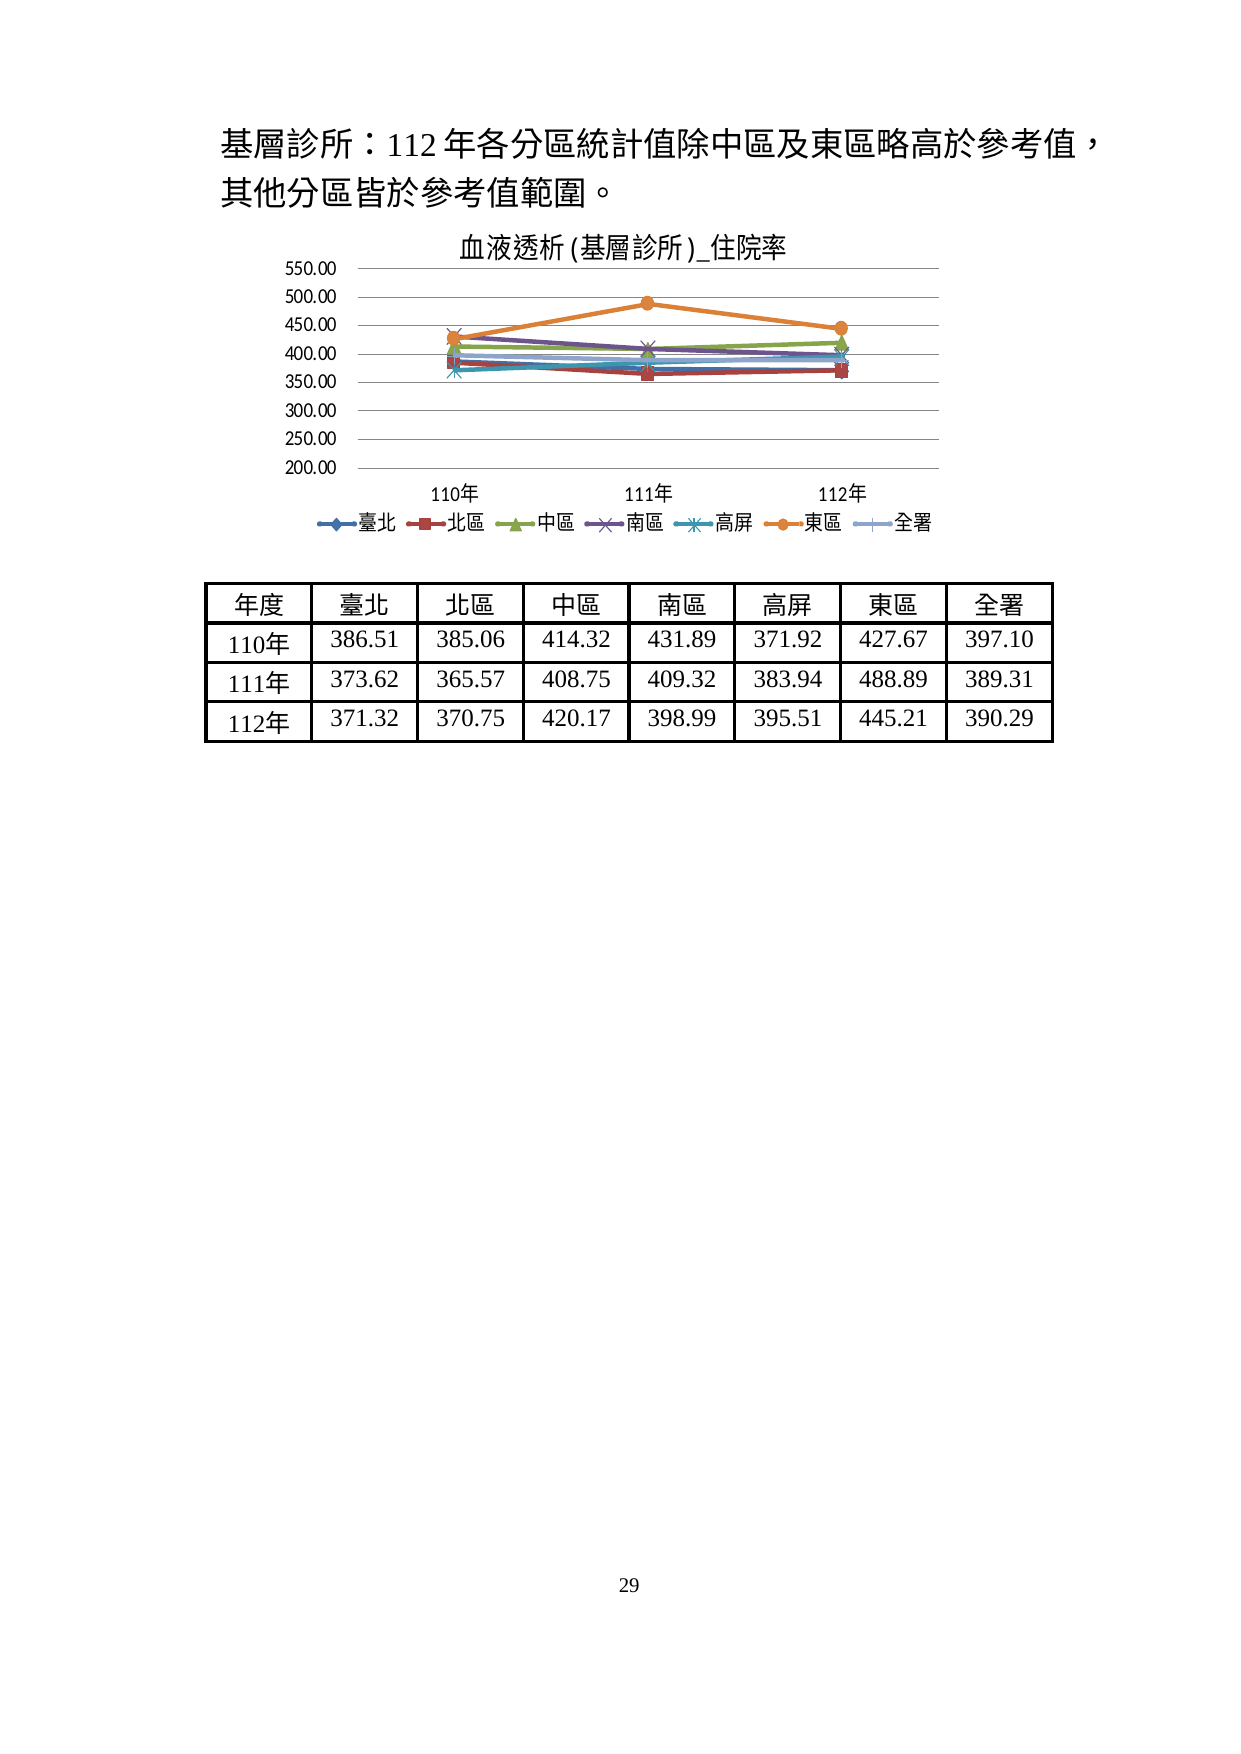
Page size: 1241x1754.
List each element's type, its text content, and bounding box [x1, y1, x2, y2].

table_header 北區 [419, 585, 522, 621]
table_header 東區 [842, 585, 945, 621]
table_cell 390.29 [948, 703, 1051, 739]
table_cell 398.99 [631, 703, 733, 739]
table_cell 111年 [208, 664, 310, 700]
table_cell 389.31 [948, 664, 1051, 700]
table_cell 414.32 [525, 625, 627, 661]
table_cell 386.51 [313, 625, 416, 661]
table_cell 408.75 [525, 664, 627, 700]
table_cell 371.32 [313, 703, 416, 739]
table_cell 383.94 [736, 664, 839, 700]
table_cell 365.57 [419, 664, 522, 700]
table_header 高屏 [736, 585, 839, 621]
table_cell 445.21 [842, 703, 945, 739]
table_cell 427.67 [842, 625, 945, 661]
table_cell 373.62 [313, 664, 416, 700]
table_cell 370.75 [419, 703, 522, 739]
table_cell 488.89 [842, 664, 945, 700]
table_cell 420.17 [525, 703, 627, 739]
table_header 臺北 [313, 585, 416, 621]
table_cell 110年 [208, 625, 310, 661]
table_header 中區 [525, 585, 627, 621]
table_cell 431.89 [631, 625, 733, 661]
table_header 全署 [948, 585, 1051, 621]
table_header 年度 [208, 585, 310, 621]
text 基層診所：112年各分區統計值除中區及東區略高於參考值，其他分區皆於參考值範圍。 [220, 118, 1111, 214]
table_cell 112年 [208, 703, 310, 739]
table_cell 395.51 [736, 703, 839, 739]
table_cell 409.32 [631, 664, 733, 700]
table_header 南區 [631, 585, 733, 621]
table_cell 385.06 [419, 625, 522, 661]
table_cell 371.92 [736, 625, 839, 661]
table_cell 397.10 [948, 625, 1051, 661]
